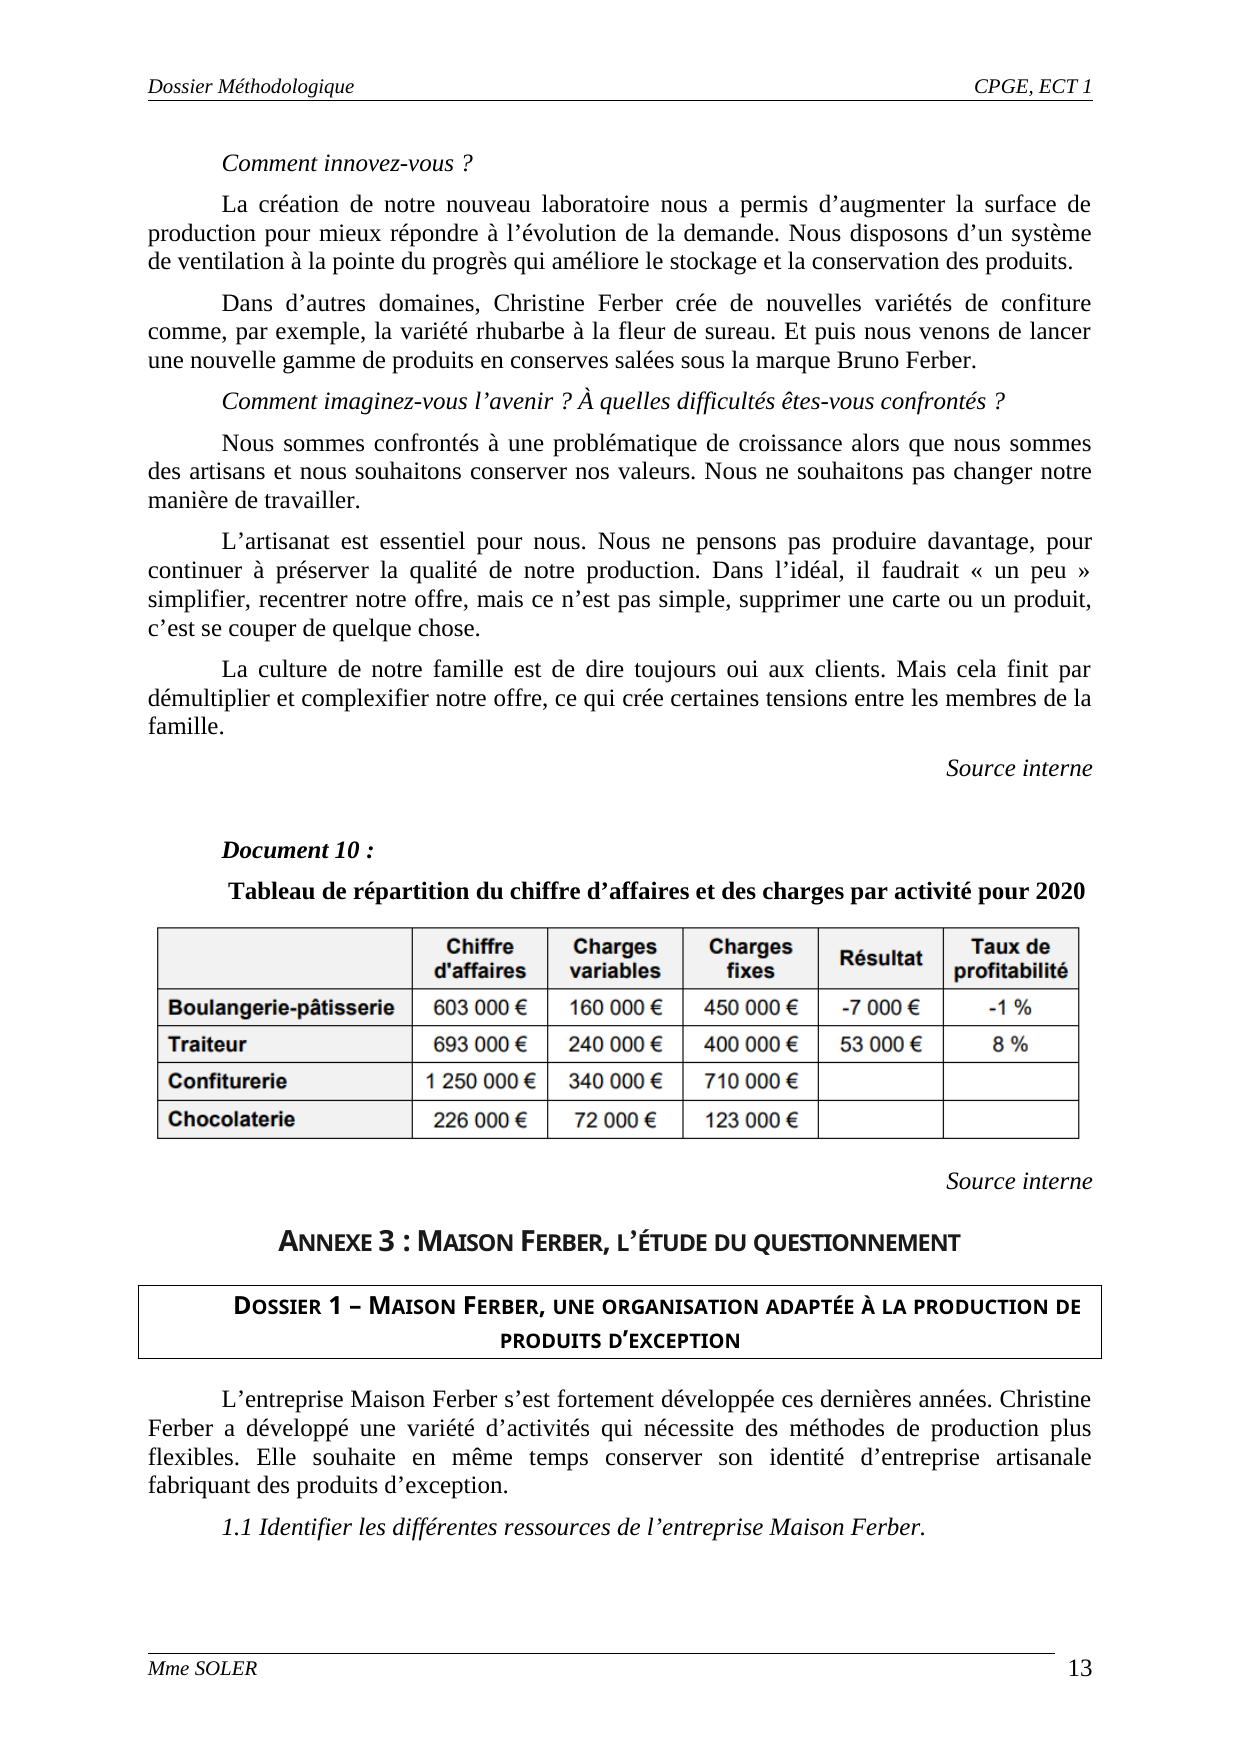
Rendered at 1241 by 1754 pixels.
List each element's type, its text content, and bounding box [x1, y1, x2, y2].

text Nous sommes confrontés à une problématique de croissance alors que nous sommes des artisans et nous souhaitons conserver nos valeurs. Nous ne souhaitons pas changer notre manière de travailler. [148, 428, 1093, 514]
text Tableau de répartition du chiffre d’affaires et des charges par activité pour 2020 [148, 876, 1093, 905]
text Dans d’autres domaines, Christine Ferber crée de nouvelles variétés de confiture comme, par exemple, la variété rhubarbe à la fleur de sureau. Et puis nous venons de lancer une nouvelle gamme de produits en conserves salées sous la marque Bruno Ferber. [148, 288, 1093, 374]
text Document 10 : [148, 835, 1093, 864]
text 1.1 Identifier les différentes ressources de l’entreprise Maison Ferber. [221, 1512, 1093, 1540]
text La création de notre nouveau laboratoire nous a permis d’augmenter la surface de production pour mieux répondre à l’évolution de la demande. Nous disposons d’un système de ventilation à la pointe du progrès qui améliore le stockage et la conservation des produits. [148, 189, 1093, 275]
text Comment innovez-vous ? [148, 148, 1093, 176]
text La culture de notre famille est de dire toujours oui aux clients. Mais cela finit par démultiplier et complexifier notre offre, ce qui crée certaines tensions entre les membres de la famille. [148, 654, 1093, 740]
text L’entreprise Maison Ferber s’est fortement développée ces dernières années. Christine Ferber a développé une variété d’activités qui nécessite des méthodes de production plus flexibles. Elle souhaite en même temps conserver son identité d’entreprise artisanale fabriquant des produits d’exception. [148, 1384, 1093, 1499]
text L’artisanat est essentiel pour nous. Nous ne pensons pas produire davantage, pour continuer à préserver la qualité de notre production. Dans l’idéal, il faudrait « un peu » simplifier, recentrer notre offre, mais ce n’est pas simple, supprimer une carte ou un produit, c’est se couper de quelque chose. [148, 526, 1093, 641]
text Dossier 1 – Maison Ferber, une organisation adaptée à la production de produits d’exception [139, 1286, 1101, 1358]
text Comment imaginez-vous l’avenir ? À quelles difficultés êtes-vous confrontés ? [148, 386, 1093, 415]
text Source interne [148, 1166, 1093, 1195]
subtitle Annexe 3 : Maison Ferber, l’étude du questionnement [148, 1220, 1093, 1260]
picture [148, 917, 1092, 1154]
text Source interne [148, 753, 1093, 781]
